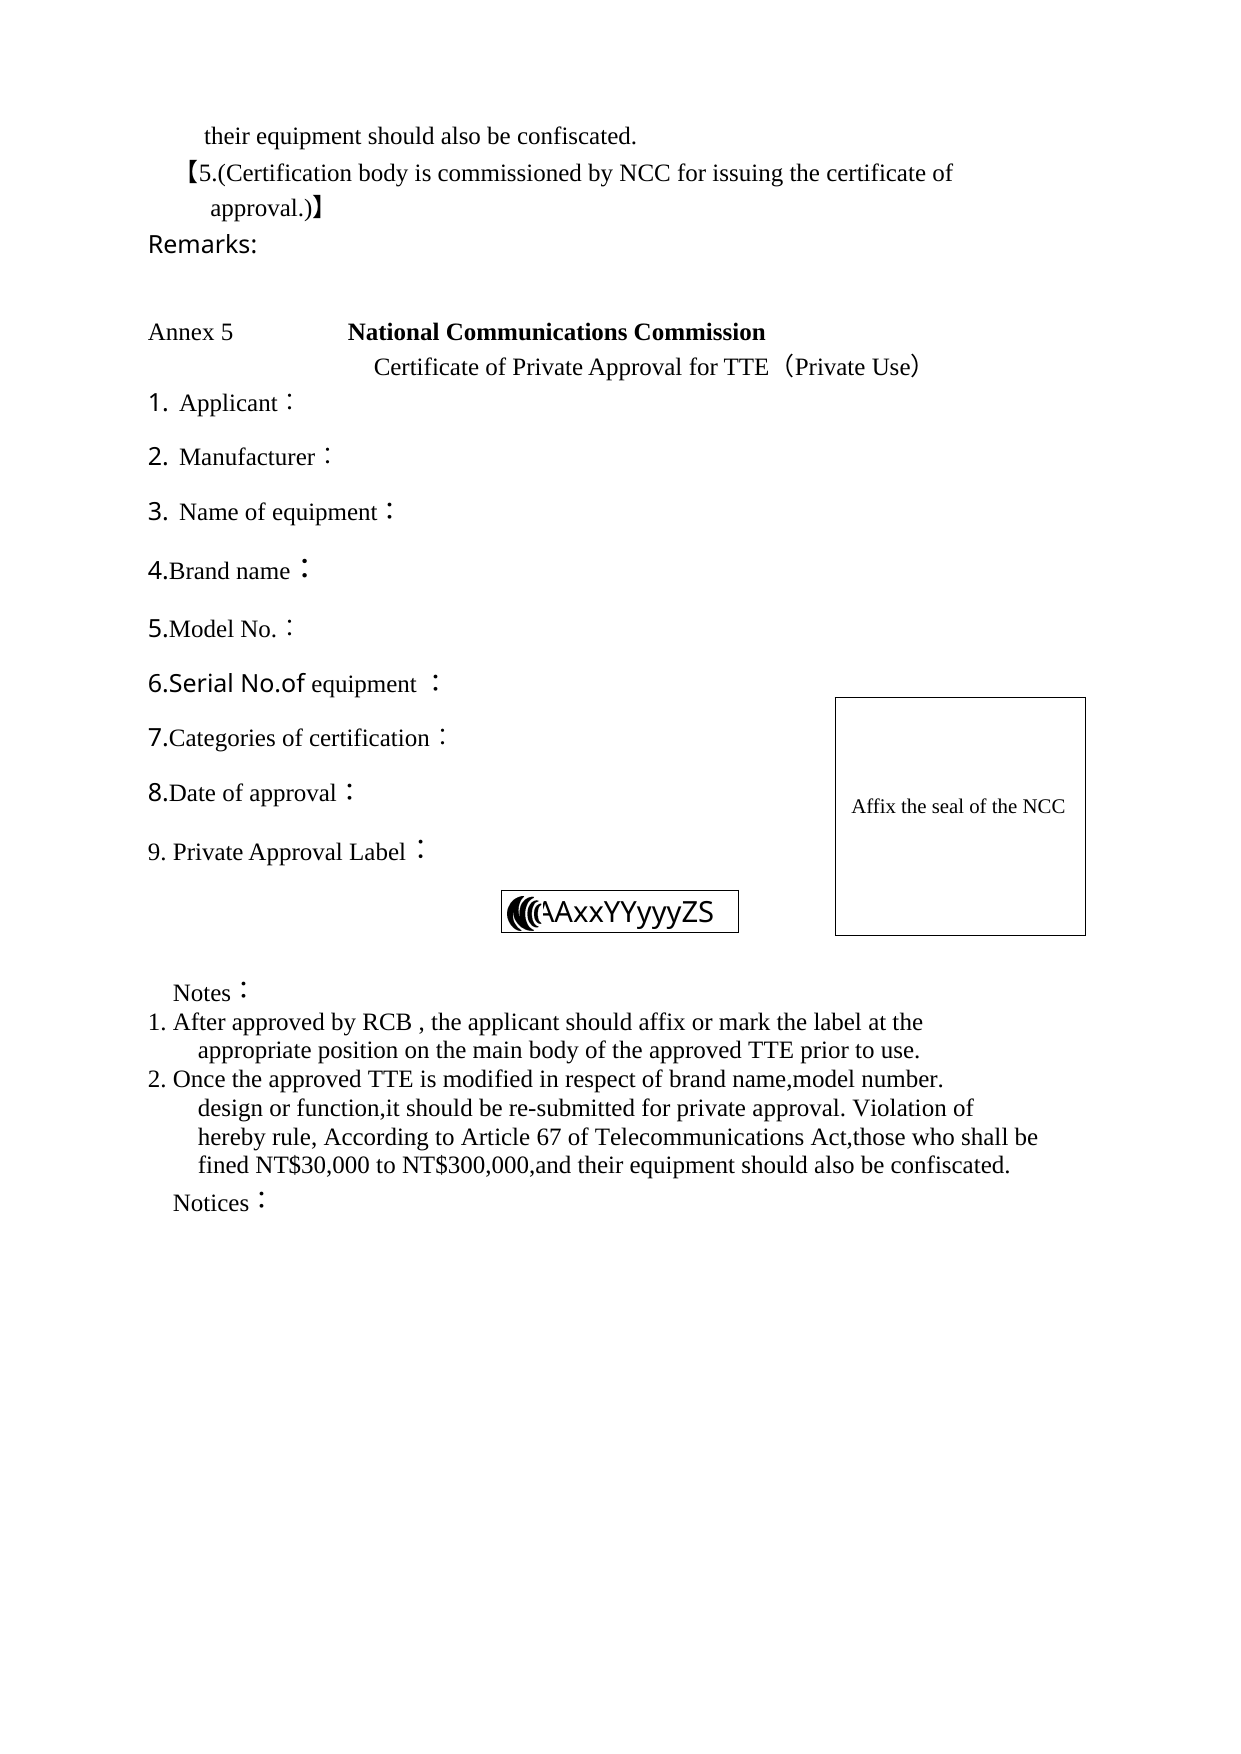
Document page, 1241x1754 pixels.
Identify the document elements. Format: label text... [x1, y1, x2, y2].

text 9. Private Approval Label︰ [148, 826, 834, 869]
text 【5.(Certification body is commissioned by NCC for issuing the certificate of [148, 158, 1092, 187]
text Certificate of Private Approval for TTE（Private Use） [148, 346, 1092, 382]
text Notices： [173, 1179, 1092, 1217]
text hereby rule, According to Article 67 of Telecommunications Act,those who shall be [148, 1122, 1092, 1151]
text design or function,it should be re-submitted for private approval. Violation of [148, 1093, 1092, 1122]
text approval.)】 [148, 193, 1092, 222]
text Affix the seal of the NCC [851, 781, 1069, 818]
text 4.Brand name： [148, 545, 1092, 588]
text appropriate position on the main body of the approved TTE prior to use. [148, 1036, 1092, 1064]
text 8.Date of approval： [148, 772, 834, 808]
list Manufacturer︰ [148, 437, 1092, 473]
text their equipment should also be confiscated. [148, 118, 1092, 151]
list Name of equipment： [148, 491, 1092, 527]
text 1. After approved by RCB , the applicant should affix or mark the label at the [73, 1007, 1092, 1036]
text 6.Serial No.of equipment ： [148, 663, 1092, 699]
text 7.Categories of certification︰ [148, 718, 834, 754]
text 5.Model No.︰ [148, 609, 1092, 645]
text fined NT$30,000 to NT$300,000,and their equipment should also be confiscated. [148, 1151, 1092, 1179]
text Notes： [148, 971, 1092, 1007]
text Annex 5 National Communications Commission [148, 317, 1092, 346]
table_header AAxxYYyyyZS [502, 891, 738, 932]
text Remarks: [148, 226, 1092, 260]
text 2. Once the approved TTE is modified in respect of brand name,model number. [73, 1064, 1092, 1093]
list Applicant︰ [148, 382, 1092, 418]
